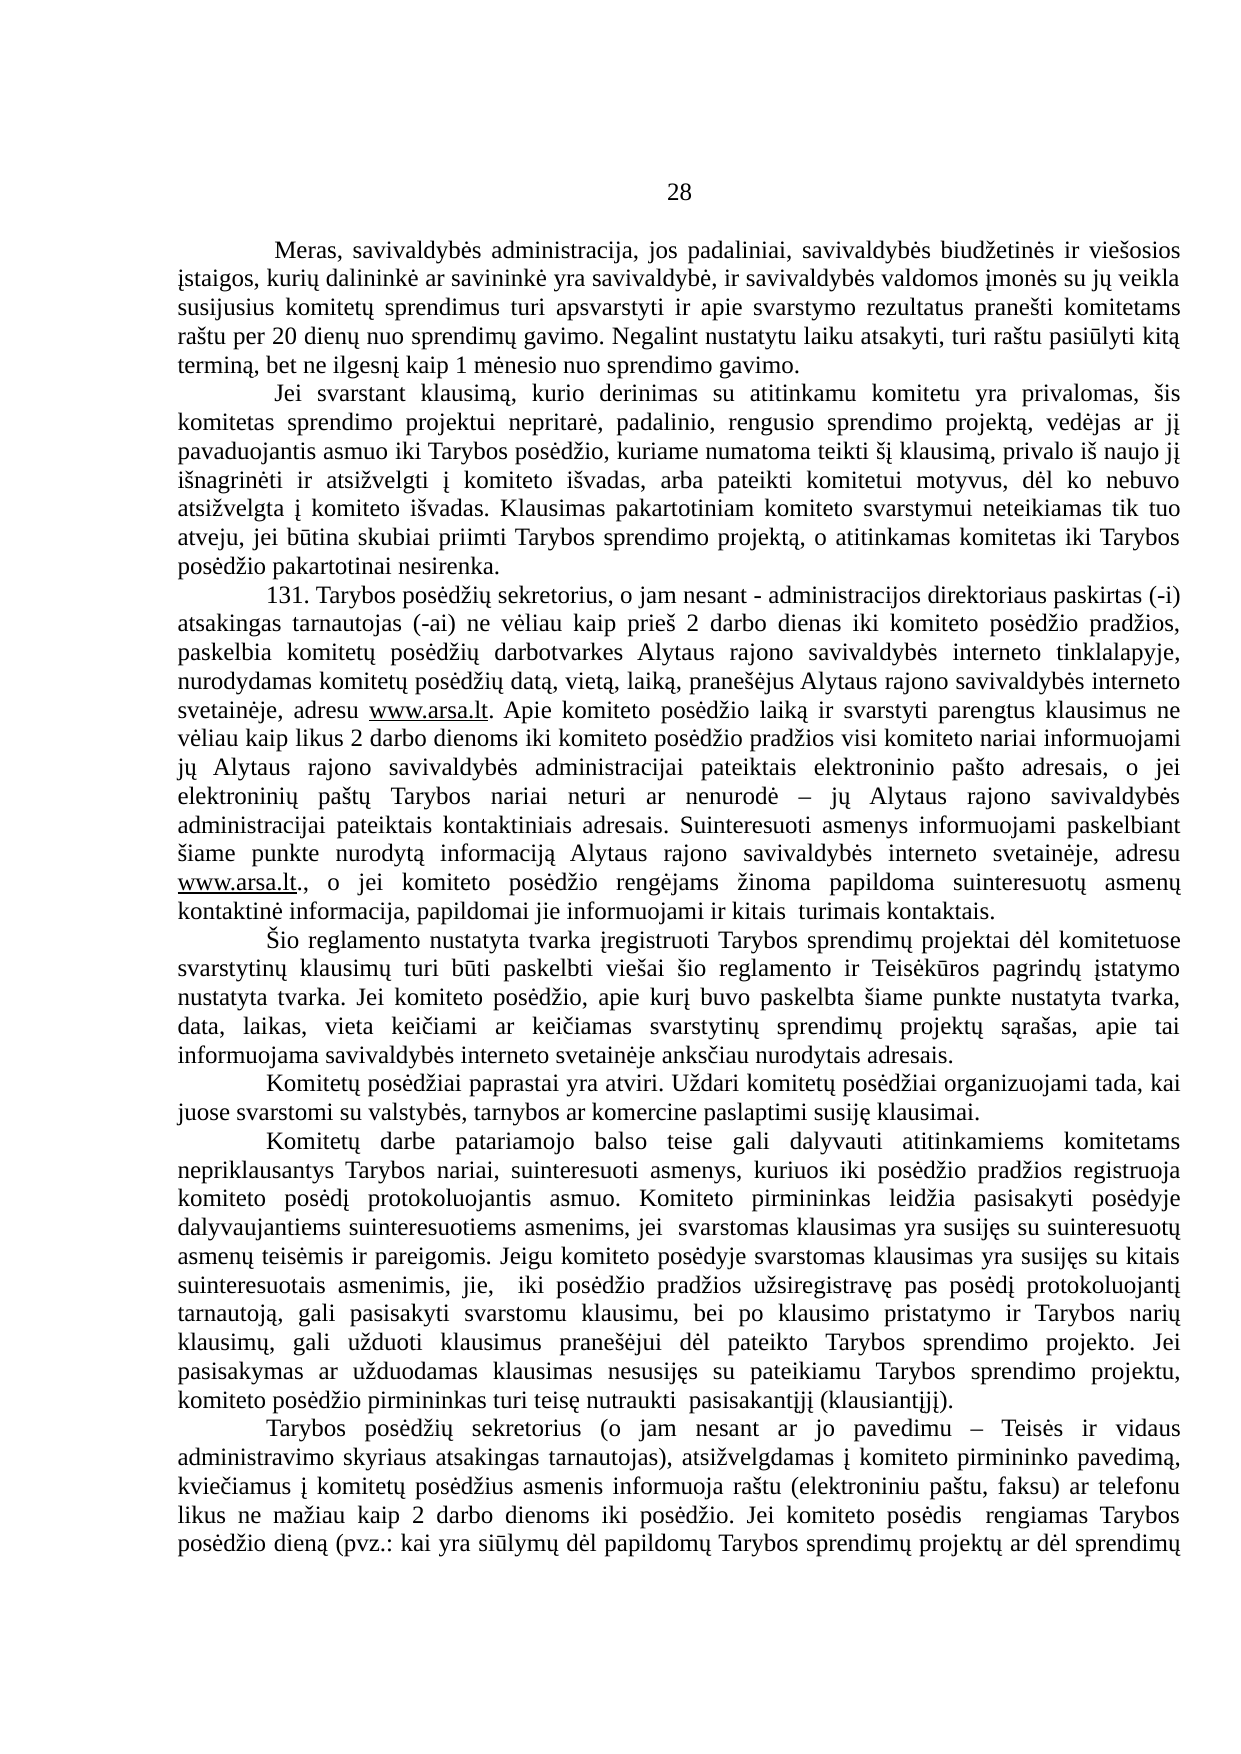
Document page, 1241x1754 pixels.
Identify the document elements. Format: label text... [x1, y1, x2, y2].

text Jei svarstant klausimą, kurio derinimas su atitinkamu komitetu yra privalomas, šis komitetas sprendimo projektui nepritarė, padalinio, rengusio sprendimo projektą, vedėjas ar jį pavaduojantis asmuo iki Tarybos posėdžio, kuriame numatoma teikti šį klausimą, privalo iš naujo jį išnagrinėti ir atsižvelgti į komiteto išvadas, arba pateikti komitetui motyvus, dėl ko nebuvo atsižvelgta į komiteto išvadas. Klausimas pakartotiniam komiteto svarstymui neteikiamas tik tuo atveju, jei būtina skubiai priimti Tarybos sprendimo projektą, o atitinkamas komitetas iki Tarybos posėdžio pakartotinai nesirenka. [177, 378, 1181, 580]
text Šio reglamento nustatyta tvarka įregistruoti Tarybos sprendimų projektai dėl komitetuose svarstytinų klausimų turi būti paskelbti viešai šio reglamento ir Teisėkūros pagrindų įstatymo nustatyta tvarka. Jei komiteto posėdžio, apie kurį buvo paskelbta šiame punkte nustatyta tvarka, data, laikas, vieta keičiami ar keičiamas svarstytinų sprendimų projektų sąrašas, apie tai informuojama savivaldybės interneto svetainėje anksčiau nurodytais adresais. [177, 925, 1181, 1068]
text Komitetų darbe patariamojo balso teise gali dalyvauti atitinkamiems komitetams nepriklausantys Tarybos nariai, suinteresuoti asmenys, kuriuos iki posėdžio pradžios registruoja komiteto posėdį protokoluojantis asmuo. Komiteto pirmininkas leidžia pasisakyti posėdyje dalyvaujantiems suinteresuotiems asmenims, jei svarstomas klausimas yra susijęs su suinteresuotų asmenų teisėmis ir pareigomis. Jeigu komiteto posėdyje svarstomas klausimas yra susijęs su kitais suinteresuotais asmenimis, jie, iki posėdžio pradžios užsiregistravę pas posėdį protokoluojantį tarnautoją, gali pasisakyti svarstomu klausimu, bei po klausimo pristatymo ir Tarybos narių klausimų, gali užduoti klausimus pranešėjui dėl pateikto Tarybos sprendimo projekto. Jei pasisakymas ar užduodamas klausimas nesusijęs su pateikiamu Tarybos sprendimo projektu, komiteto posėdžio pirmininkas turi teisę nutraukti pasisakantįjį (klausiantįjį). [177, 1126, 1181, 1413]
text Komitetų posėdžiai paprastai yra atviri. Uždari komitetų posėdžiai organizuojami tada, kai juose svarstomi su valstybės, tarnybos ar komercine paslaptimi susiję klausimai. [177, 1068, 1181, 1126]
text Meras, savivaldybės administracija, jos padaliniai, savivaldybės biudžetinės ir viešosios įstaigos, kurių dalininkė ar savininkė yra savivaldybė, ir savivaldybės valdomos įmonės su jų veikla susijusius komitetų sprendimus turi apsvarstyti ir apie svarstymo rezultatus pranešti komitetams raštu per 20 dienų nuo sprendimų gavimo. Negalint nustatytu laiku atsakyti, turi raštu pasiūlyti kitą terminą, bet ne ilgesnį kaip 1 mėnesio nuo sprendimo gavimo. [177, 235, 1181, 378]
text Tarybos posėdžių sekretorius (o jam nesant ar jo pavedimu – Teisės ir vidaus administravimo skyriaus atsakingas tarnautojas), atsižvelgdamas į komiteto pirmininko pavedimą, kviečiamus į komitetų posėdžius asmenis informuoja raštu (elektroniniu paštu, faksu) ar telefonu likus ne mažiau kaip 2 darbo dienoms iki posėdžio. Jei komiteto posėdis rengiamas Tarybos posėdžio dieną (pvz.: kai yra siūlymų dėl papildomų Tarybos sprendimų projektų ar dėl sprendimų [177, 1413, 1181, 1557]
text 131. Tarybos posėdžių sekretorius, o jam nesant - administracijos direktoriaus paskirtas (-i) atsakingas tarnautojas (-ai) ne vėliau kaip prieš 2 darbo dienas iki komiteto posėdžio pradžios, paskelbia komitetų posėdžių darbotvarkes Alytaus rajono savivaldybės interneto tinklalapyje, nurodydamas komitetų posėdžių datą, vietą, laiką, pranešėjus Alytaus rajono savivaldybės interneto svetainėje, adresu www.arsa.lt. Apie komiteto posėdžio laiką ir svarstyti parengtus klausimus ne vėliau kaip likus 2 darbo dienoms iki komiteto posėdžio pradžios visi komiteto nariai informuojami jų Alytaus rajono savivaldybės administracijai pateiktais elektroninio pašto adresais, o jei elektroninių paštų Tarybos nariai neturi ar nenurodė – jų Alytaus rajono savivaldybės administracijai pateiktais kontaktiniais adresais. Suinteresuoti asmenys informuojami paskelbiant šiame punkte nurodytą informaciją Alytaus rajono savivaldybės interneto svetainėje, adresu www.arsa.lt., o jei komiteto posėdžio rengėjams žinoma papildoma suinteresuotų asmenų kontaktinė informacija, papildomai jie informuojami ir kitais turimais kontaktais. [177, 580, 1181, 925]
